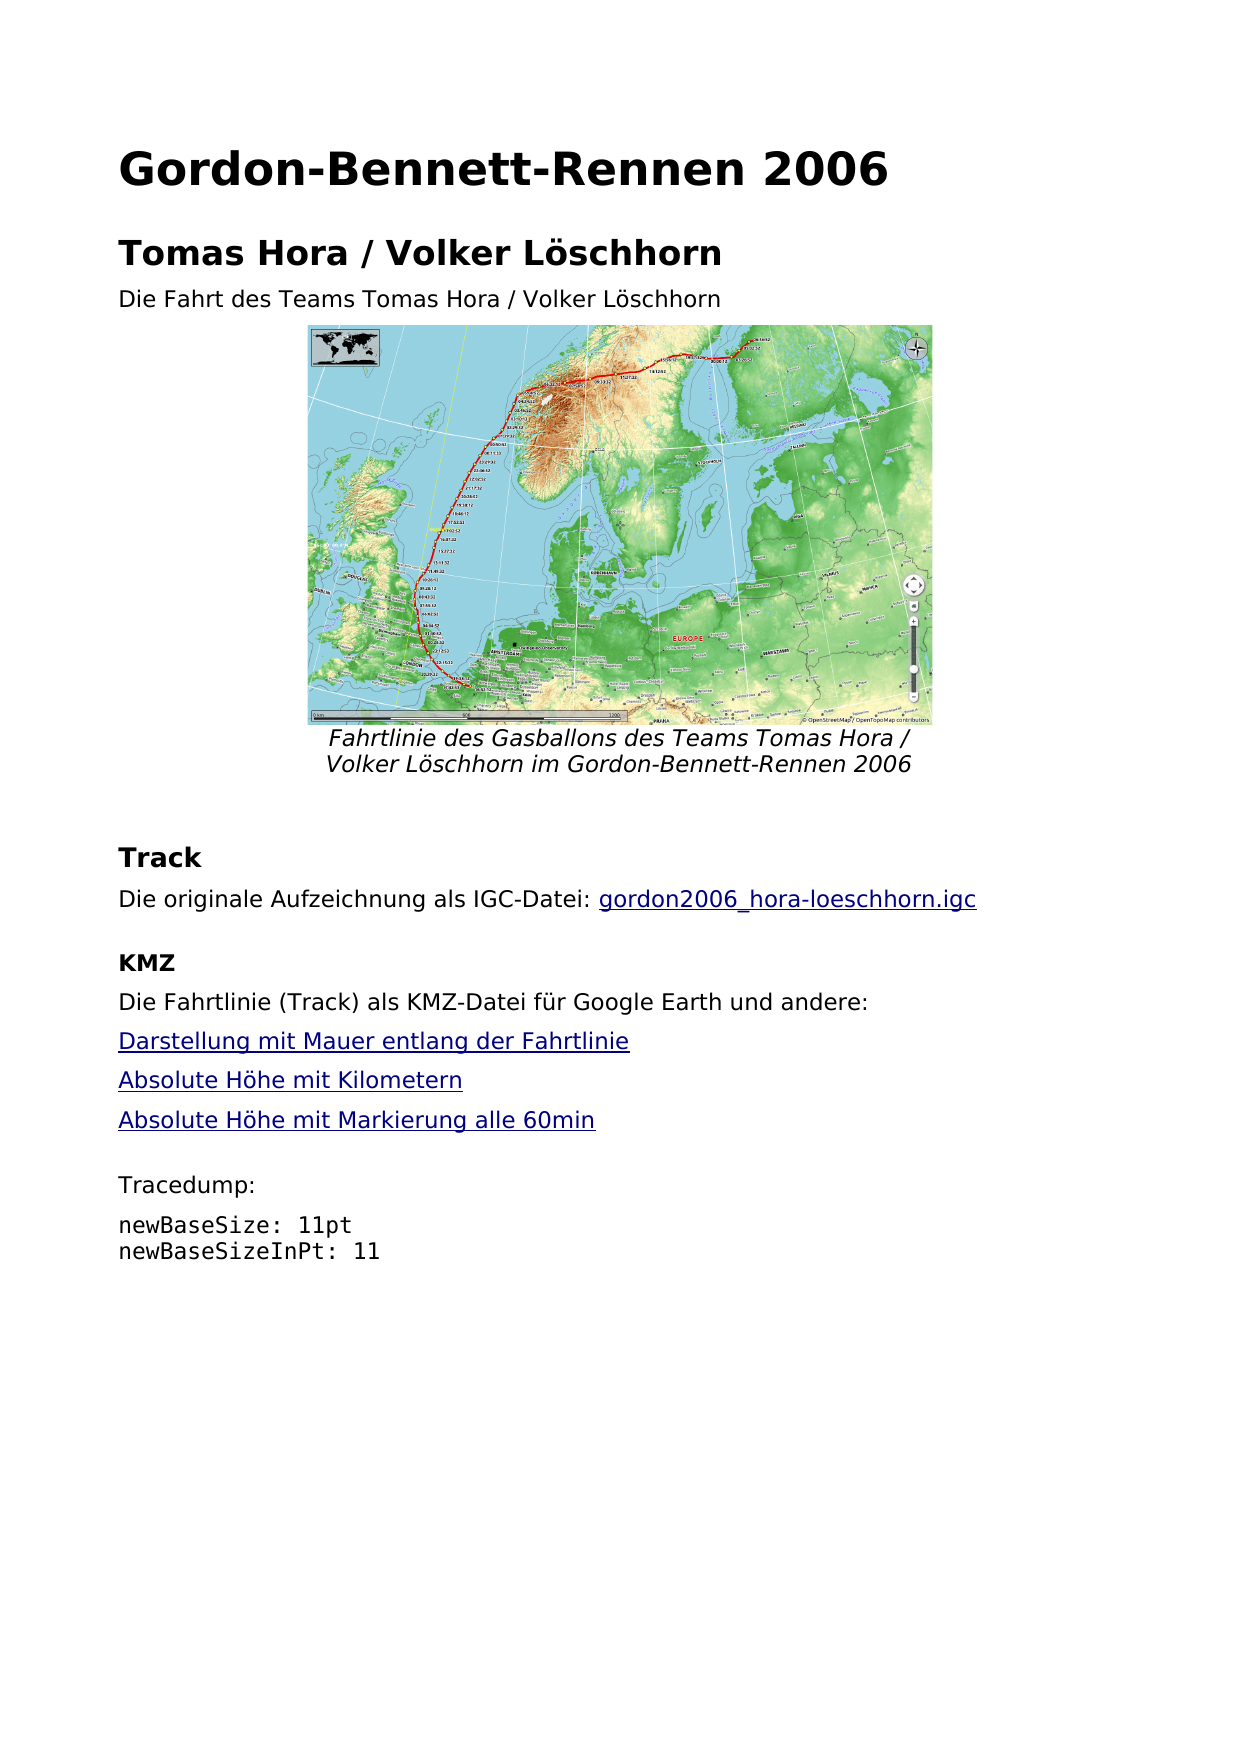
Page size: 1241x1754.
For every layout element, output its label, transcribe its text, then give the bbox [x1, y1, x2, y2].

text Darstellung mit Mauer entlang der Fahrtlinie [118, 1028, 1122, 1055]
text Tracedump: [118, 1146, 1122, 1199]
text Die Fahrt des Teams Tomas Hora / Volker Löschhorn [118, 286, 1122, 313]
text Die Fahrtlinie (Track) als KMZ-Datei für Google Earth und andere: [118, 989, 1122, 1016]
subtitle Gordon-Bennett-Rennen 2006 [118, 143, 1122, 196]
subtitle KMZ [118, 950, 1122, 977]
text Absolute Höhe mit Markierung alle 60min [118, 1107, 1122, 1133]
text Fahrtlinie des Gasballons des Teams Tomas Hora / Volker Löschhorn im Gordon-Bennett-Rennen 2006 [308, 725, 933, 778]
text newBaseSize: 11pt newBaseSizeInPt: 11 [118, 1212, 1122, 1265]
picture [307, 325, 933, 725]
subtitle Track [118, 842, 1122, 873]
text Absolute Höhe mit Kilometern [118, 1068, 1122, 1094]
text Die originale Aufzeichnung als IGC-Datei: gordon2006_hora-loeschhorn.igc [118, 886, 1122, 913]
subtitle Tomas Hora / Volker Löschhorn [118, 234, 1122, 274]
